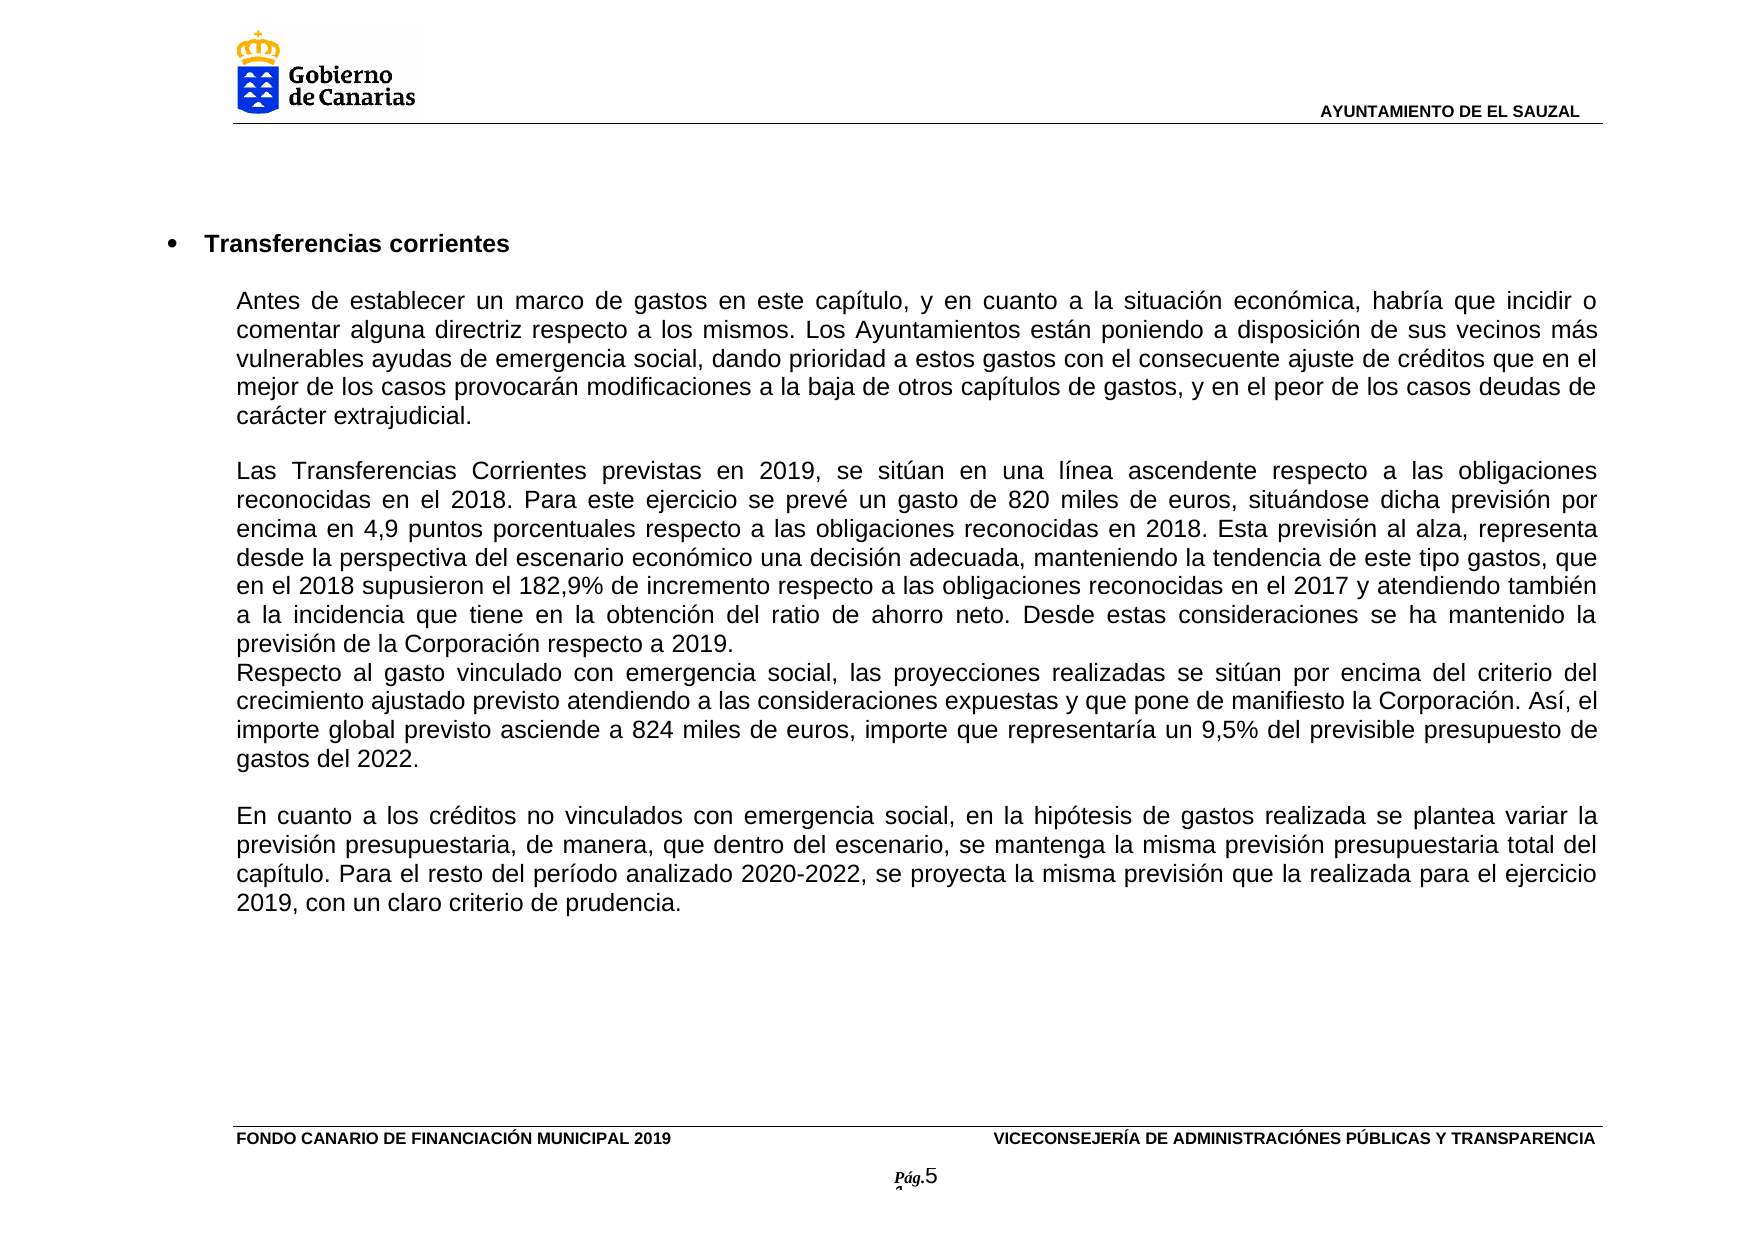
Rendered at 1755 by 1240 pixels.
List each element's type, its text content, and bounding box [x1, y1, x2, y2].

text Las Transferencias Corrientes previstas en 2019, se sitúan en una línea ascendente respecto a las obligaciones reconocidas en el 2018. Para este ejercicio se prevé un gasto de 820 miles de euros, situándose dicha previsión por encima en 4,9 puntos porcentuales respecto a las obligaciones reconocidas en 2018. Esta previsión al alza, representa desde la perspectiva del escenario económico una decisión adecuada, manteniendo la tendencia de este tipo gastos, que en el 2018 supusieron el 182,9% de incremento respecto a las obligaciones reconocidas en el 2017 y atendiendo también a la incidencia que tiene en la obtención del ratio de ahorro neto. Desde estas consideraciones se ha mantenido la previsión de la Corporación respecto a 2019. [236, 456, 1600, 657]
list Transferencias corrientes [168, 229, 1633, 258]
text Antes de establecer un marco de gastos en este capítulo, y en cuanto a la situación económica, habría que incidir o comentar alguna directriz respecto a los mismos. Los Ayuntamientos están poniendo a disposición de sus vecinos más vulnerables ayudas de emergencia social, dando prioridad a estos gastos con el consecuente ajuste de créditos que en el mejor de los casos provocarán modificaciones a la baja de otros capítulos de gastos, y en el peor de los casos deudas de carácter extrajudicial. [236, 286, 1600, 430]
text Respecto al gasto vinculado con emergencia social, las proyecciones realizadas se sitúan por encima del criterio del crecimiento ajustado previsto atendiendo a las consideraciones expuestas y que pone de manifiesto la Corporación. Así, el importe global previsto asciende a 824 miles de euros, importe que representaría un 9,5% del previsible presupuesto de gastos del 2022. [236, 657, 1600, 772]
text En cuanto a los créditos no vinculados con emergencia social, en la hipótesis de gastos realizada se plantea variar la previsión presupuestaria, de manera, que dentro del escenario, se mantenga la misma previsión presupuestaria total del capítulo. Para el resto del período analizado 2020-2022, se proyecta la misma previsión que la realizada para el ejercicio 2019, con un claro criterio de prudencia. [236, 801, 1600, 916]
